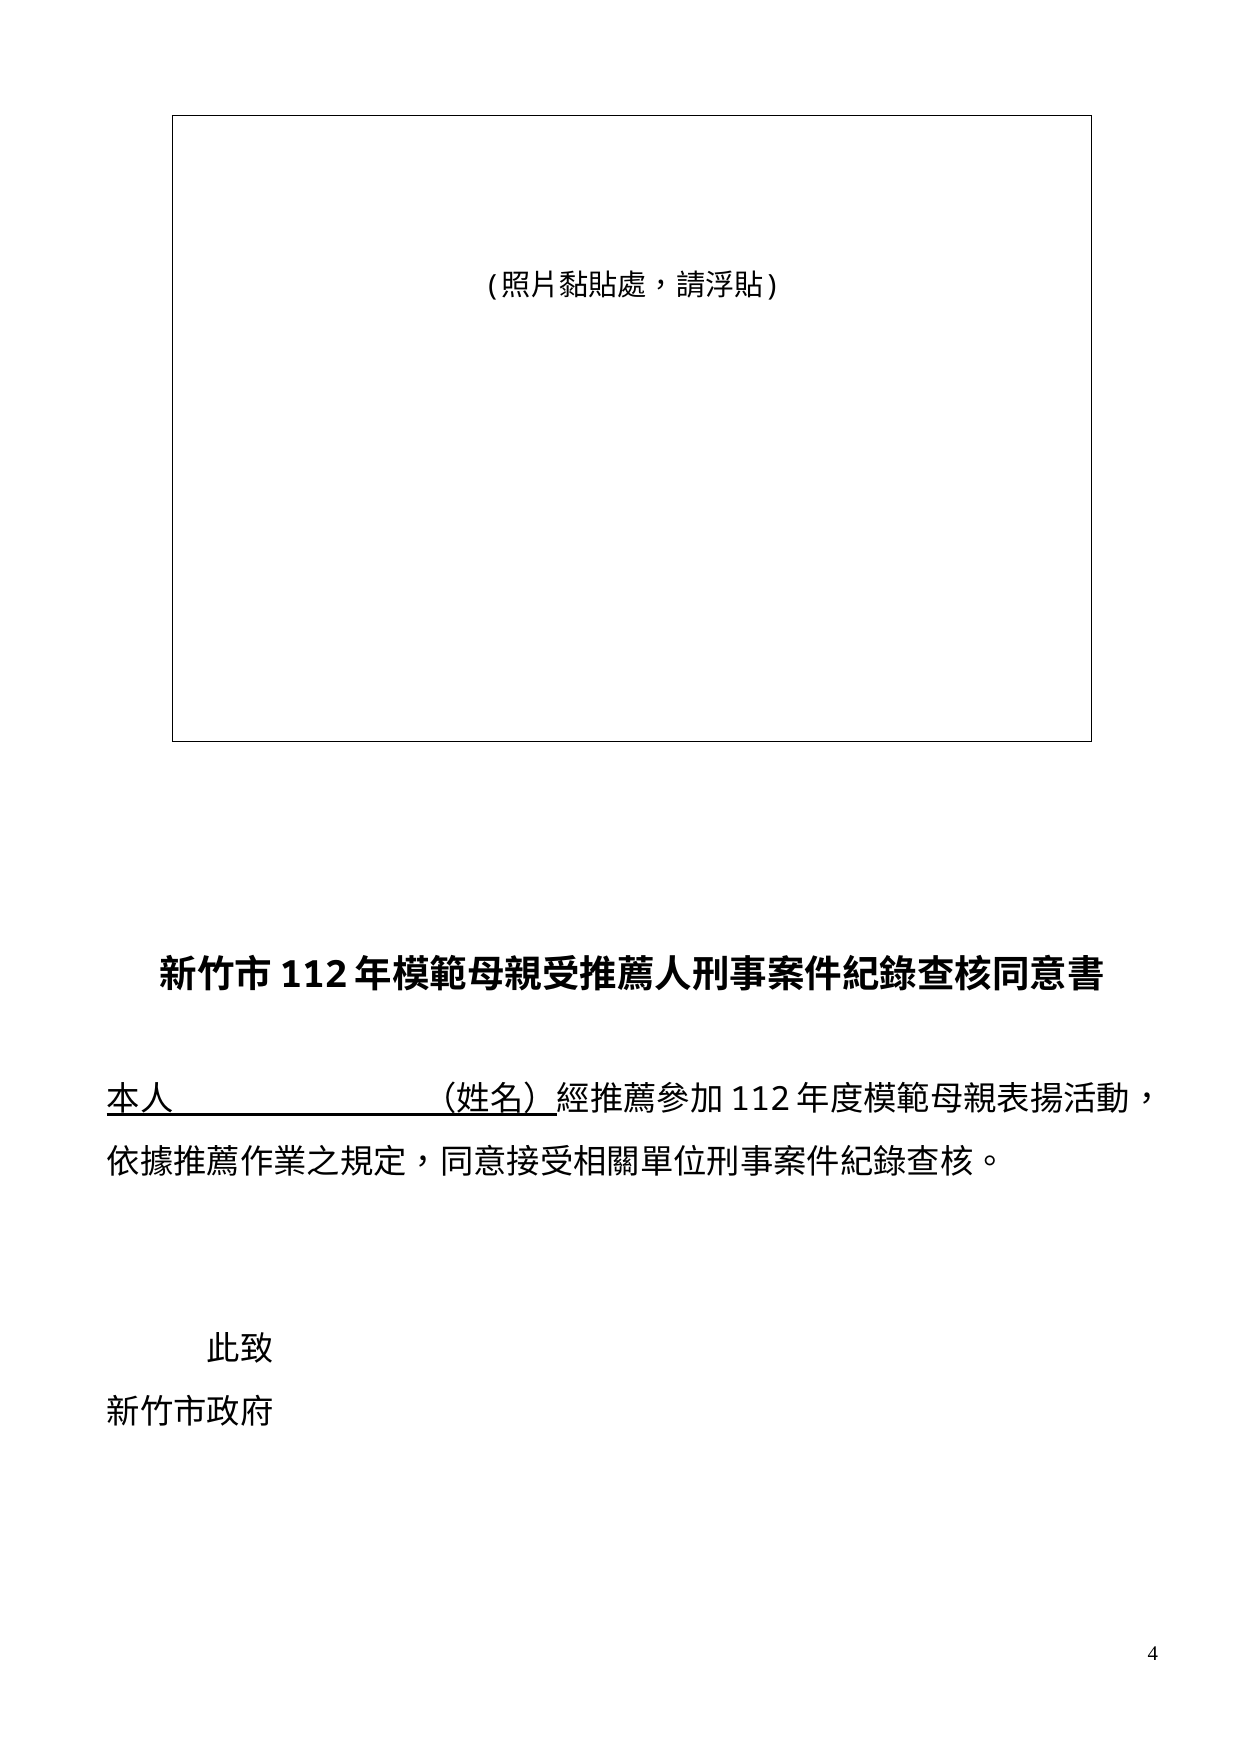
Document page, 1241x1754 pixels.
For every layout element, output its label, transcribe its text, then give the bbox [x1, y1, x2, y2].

table_cell (照片黏貼處，請浮貼) [173, 116, 1091, 741]
text 此致 [106, 1304, 1157, 1367]
text 新竹市112年模範母親受推薦人刑事案件紀錄查核同意書 [106, 929, 1157, 992]
text 本人 （姓名）經推薦參加112年度模範母親表揚活動，依據推薦作業之規定，同意接受相關單位刑事案件紀錄查核。 [106, 1054, 1157, 1179]
text 新竹市政府 [106, 1367, 1157, 1429]
